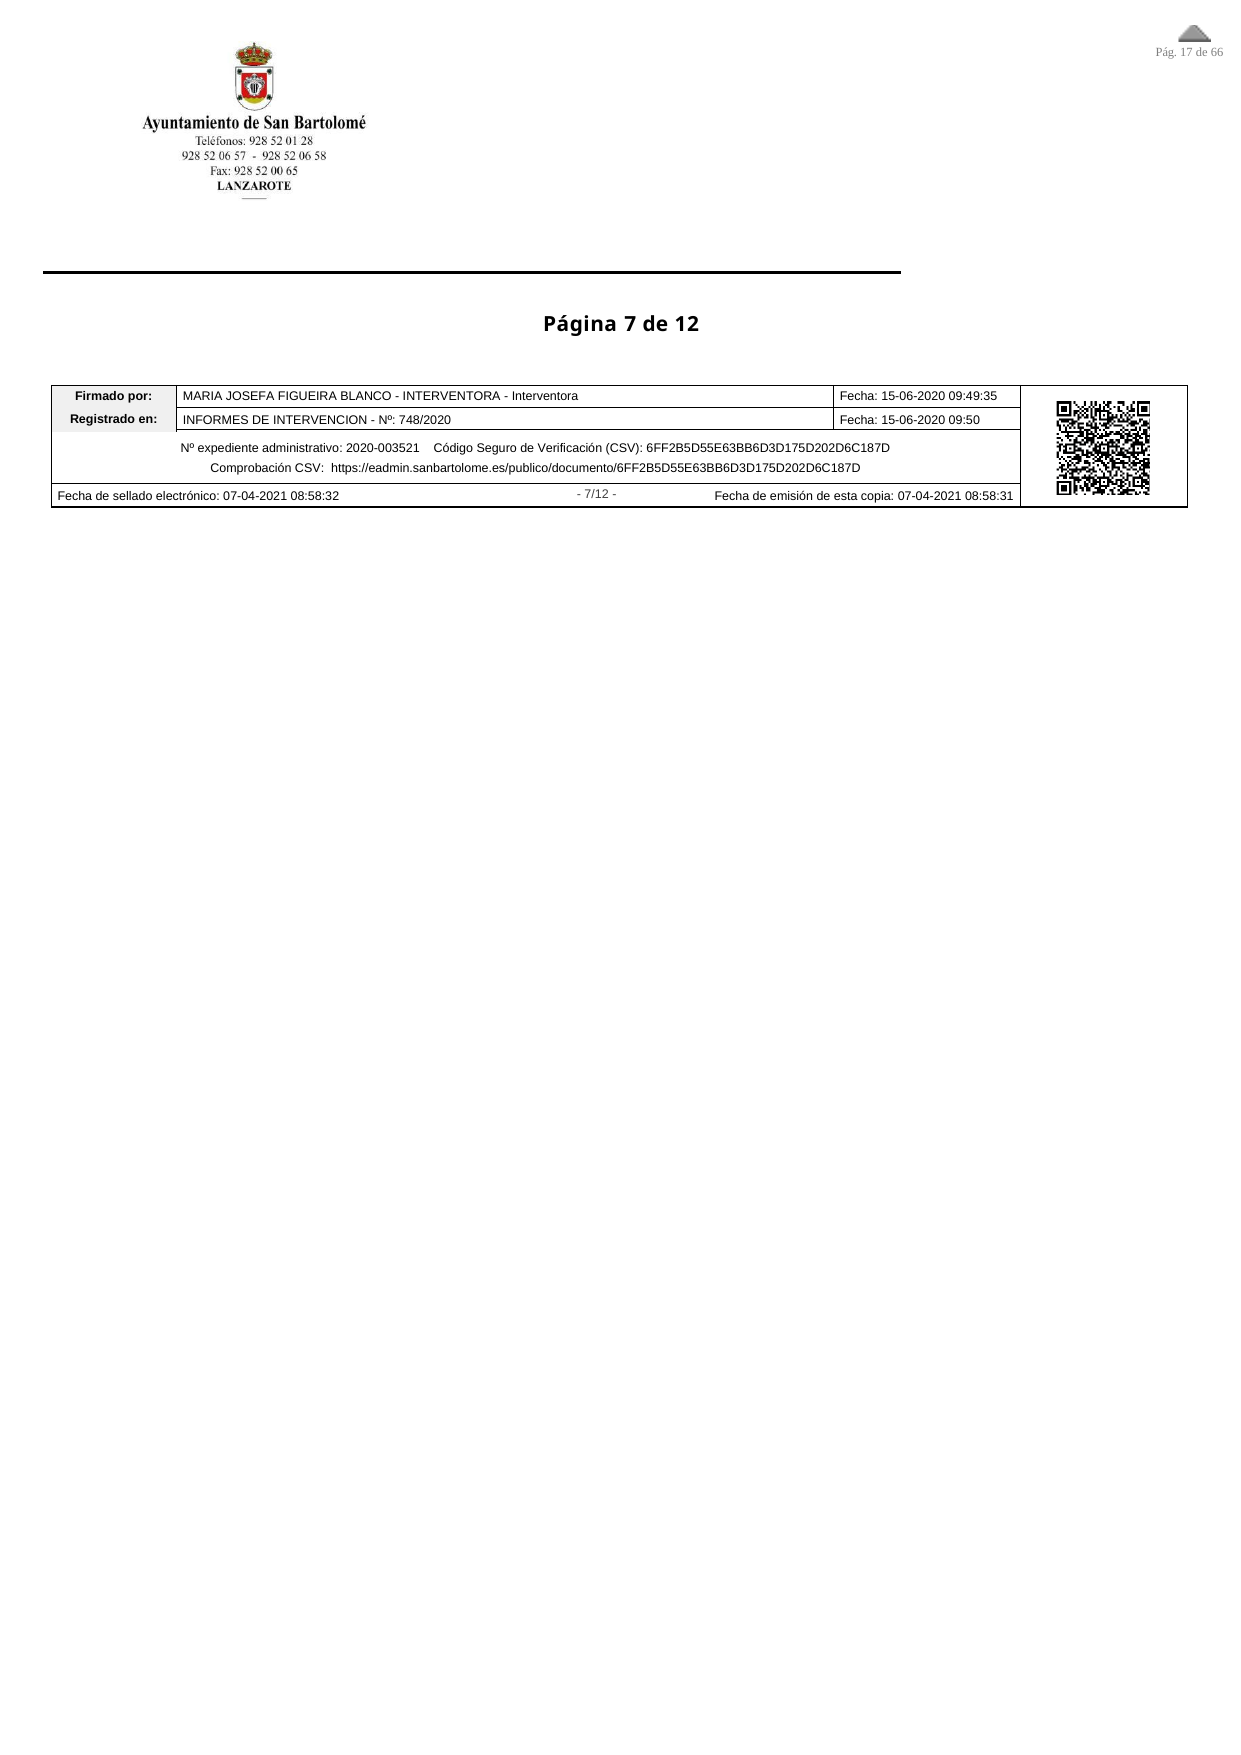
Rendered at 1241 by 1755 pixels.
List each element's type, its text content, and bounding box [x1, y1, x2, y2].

table_cell Registrado en: [52, 410, 176, 429]
table_header MARIA JOSEFA FIGUEIRA BLANCO - INTERVENTORA - Interventora [177, 386, 833, 407]
table_header Firmado por: [52, 386, 176, 407]
table_cell INFORMES DE INTERVENCION - Nº: 748/2020 [177, 408, 833, 429]
table_cell Nº expediente administrativo: 2020-003521 Código Seguro de Verificación (CSV): 6FF2B5D55E63BB6D3D175D202D6C187D Comprobación CSV: https://eadmin.sanbartolome.es/publico/documento/6FF2B5D55E63BB6D3D175D202D6C187D [52, 430, 1020, 483]
table_header [1021, 386, 1187, 506]
table_header Fecha: 15-06-2020 09:49:35 [834, 386, 1020, 407]
table_cell Fecha de sellado electrónico: 07-04-2021 08:58:32 - 7/12 - Fecha de emisión de esta copia: 07-04-2021 08:58:31 [52, 484, 1020, 506]
text Página 7 de 12 [176, 309, 1066, 337]
table_cell Fecha: 15-06-2020 09:50 [834, 408, 1020, 429]
